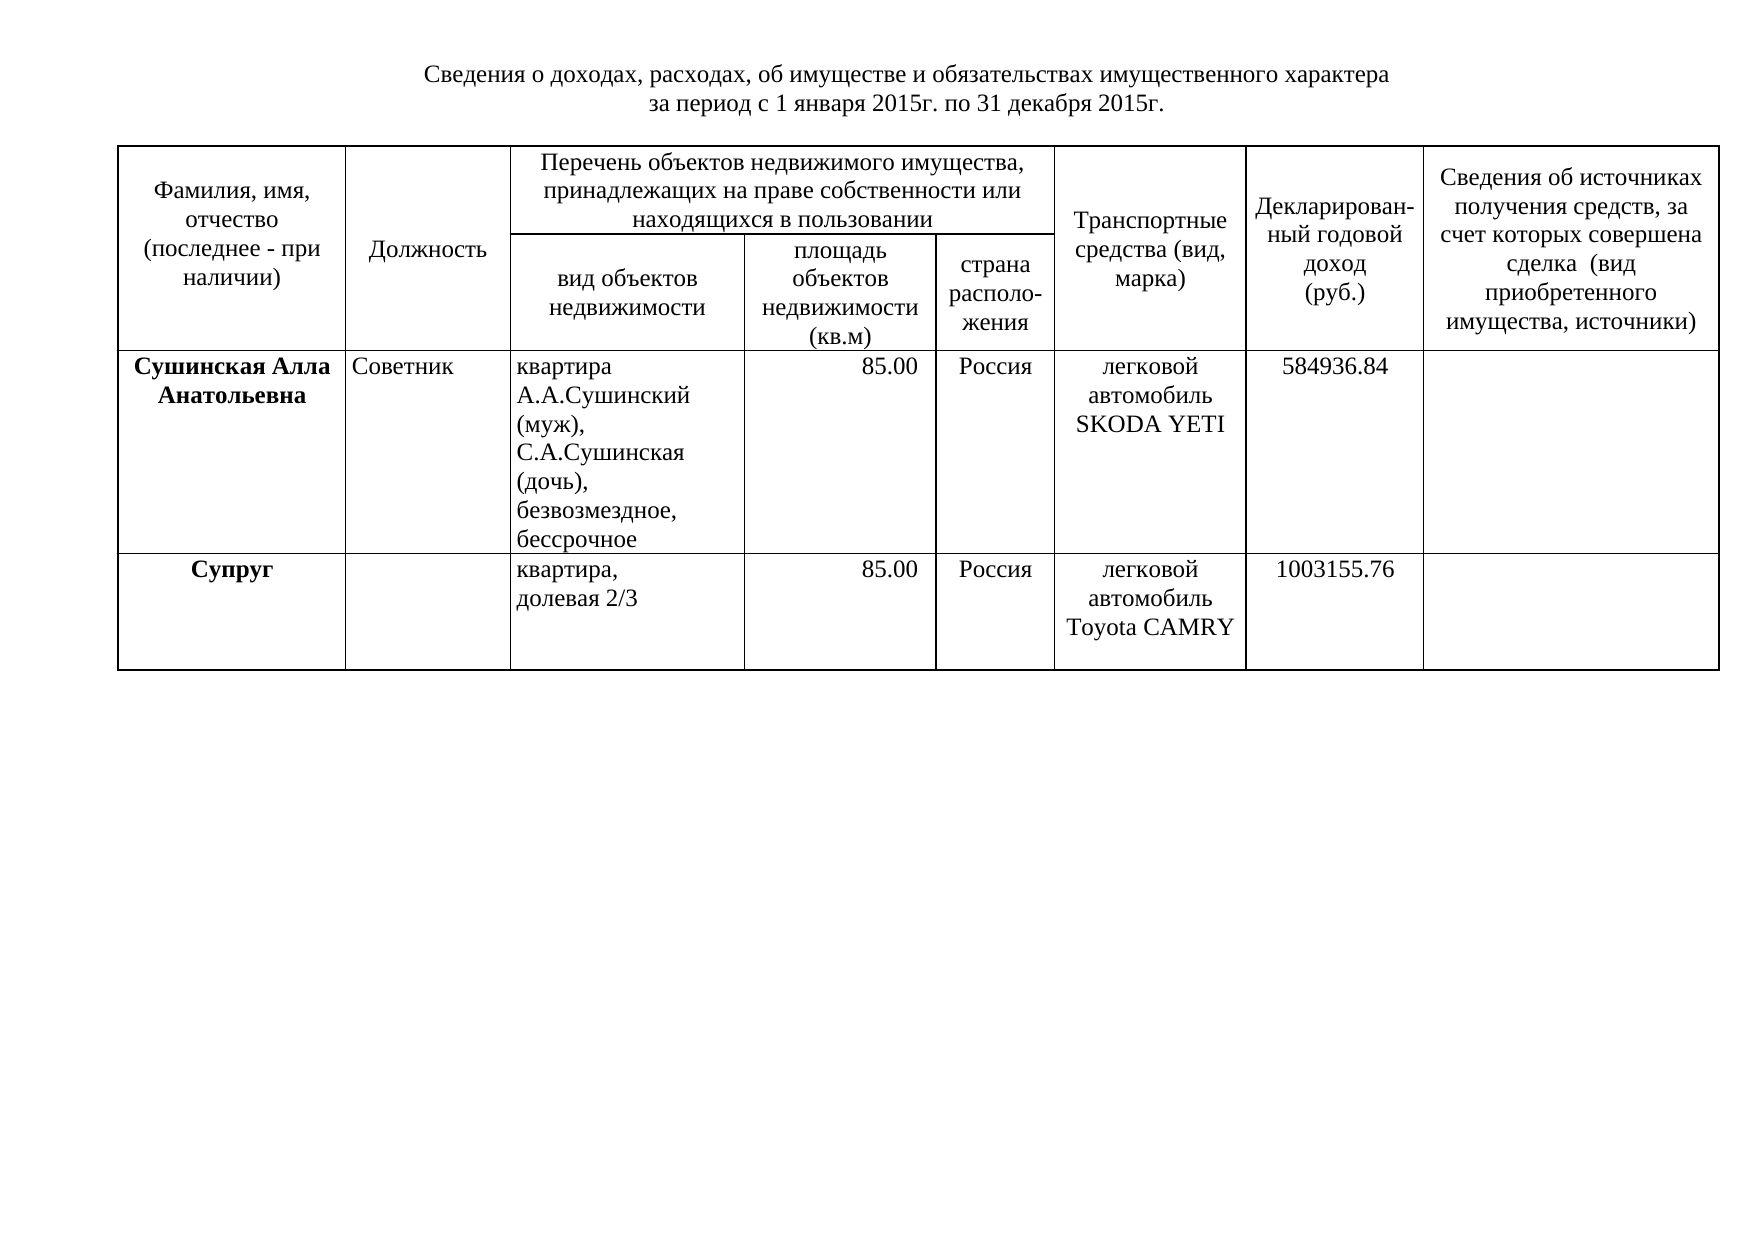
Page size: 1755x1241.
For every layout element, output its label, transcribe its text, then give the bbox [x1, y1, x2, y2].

table_header Транспортные средства (вид, марка) [1055, 147, 1245, 350]
table_cell квартира А.А.Сушинский (муж), С.А.Сушинская (дочь), безвозмездное, бессрочное [511, 351, 744, 552]
table_cell Сушинская Алла Анатольевна [119, 351, 345, 552]
table_cell квартира, долевая 2/3 [511, 554, 744, 669]
table_cell [1424, 351, 1718, 552]
table_header Сведения об источниках получения средств, за счет которых совершена сделка (вид приобретенного имущества, источники) [1424, 147, 1718, 350]
text Сведения о доходах, расходах, об имуществе и обязательствах имущественного характера [118, 59, 1695, 88]
table_header Фамилия, имя, отчество (последнее - при наличии) [119, 147, 345, 350]
table_cell 85.00 [745, 351, 935, 552]
text за период с 1 января 2015г. по 31 декабря 2015г. [118, 88, 1695, 117]
table_cell Россия [937, 554, 1054, 669]
table_cell Супруг [119, 554, 345, 669]
table_cell 584936.84 [1247, 351, 1423, 552]
table_cell 1003155.76 [1247, 554, 1423, 669]
table_cell 85.00 [745, 554, 935, 669]
table_cell легковой автомобиль Toyota CAMRY [1055, 554, 1245, 669]
table_header Перечень объектов недвижимого имущества, принадлежащих на праве собственности или находящихся в пользовании [511, 147, 1054, 233]
table_cell Россия [937, 351, 1054, 552]
table_cell страна располо- жения [937, 235, 1054, 350]
table_cell площадь объектов недвижимости (кв.м) [745, 235, 935, 350]
table_header Декларирован-ный годовой доход (руб.) [1247, 147, 1423, 350]
table_cell легковой автомобиль SKODA YETI [1055, 351, 1245, 552]
table_header Должность [346, 147, 510, 350]
table_cell [1424, 554, 1718, 669]
table_cell Советник [346, 351, 510, 552]
table_cell вид объектов недвижимости [511, 235, 744, 350]
table_cell [346, 554, 510, 669]
